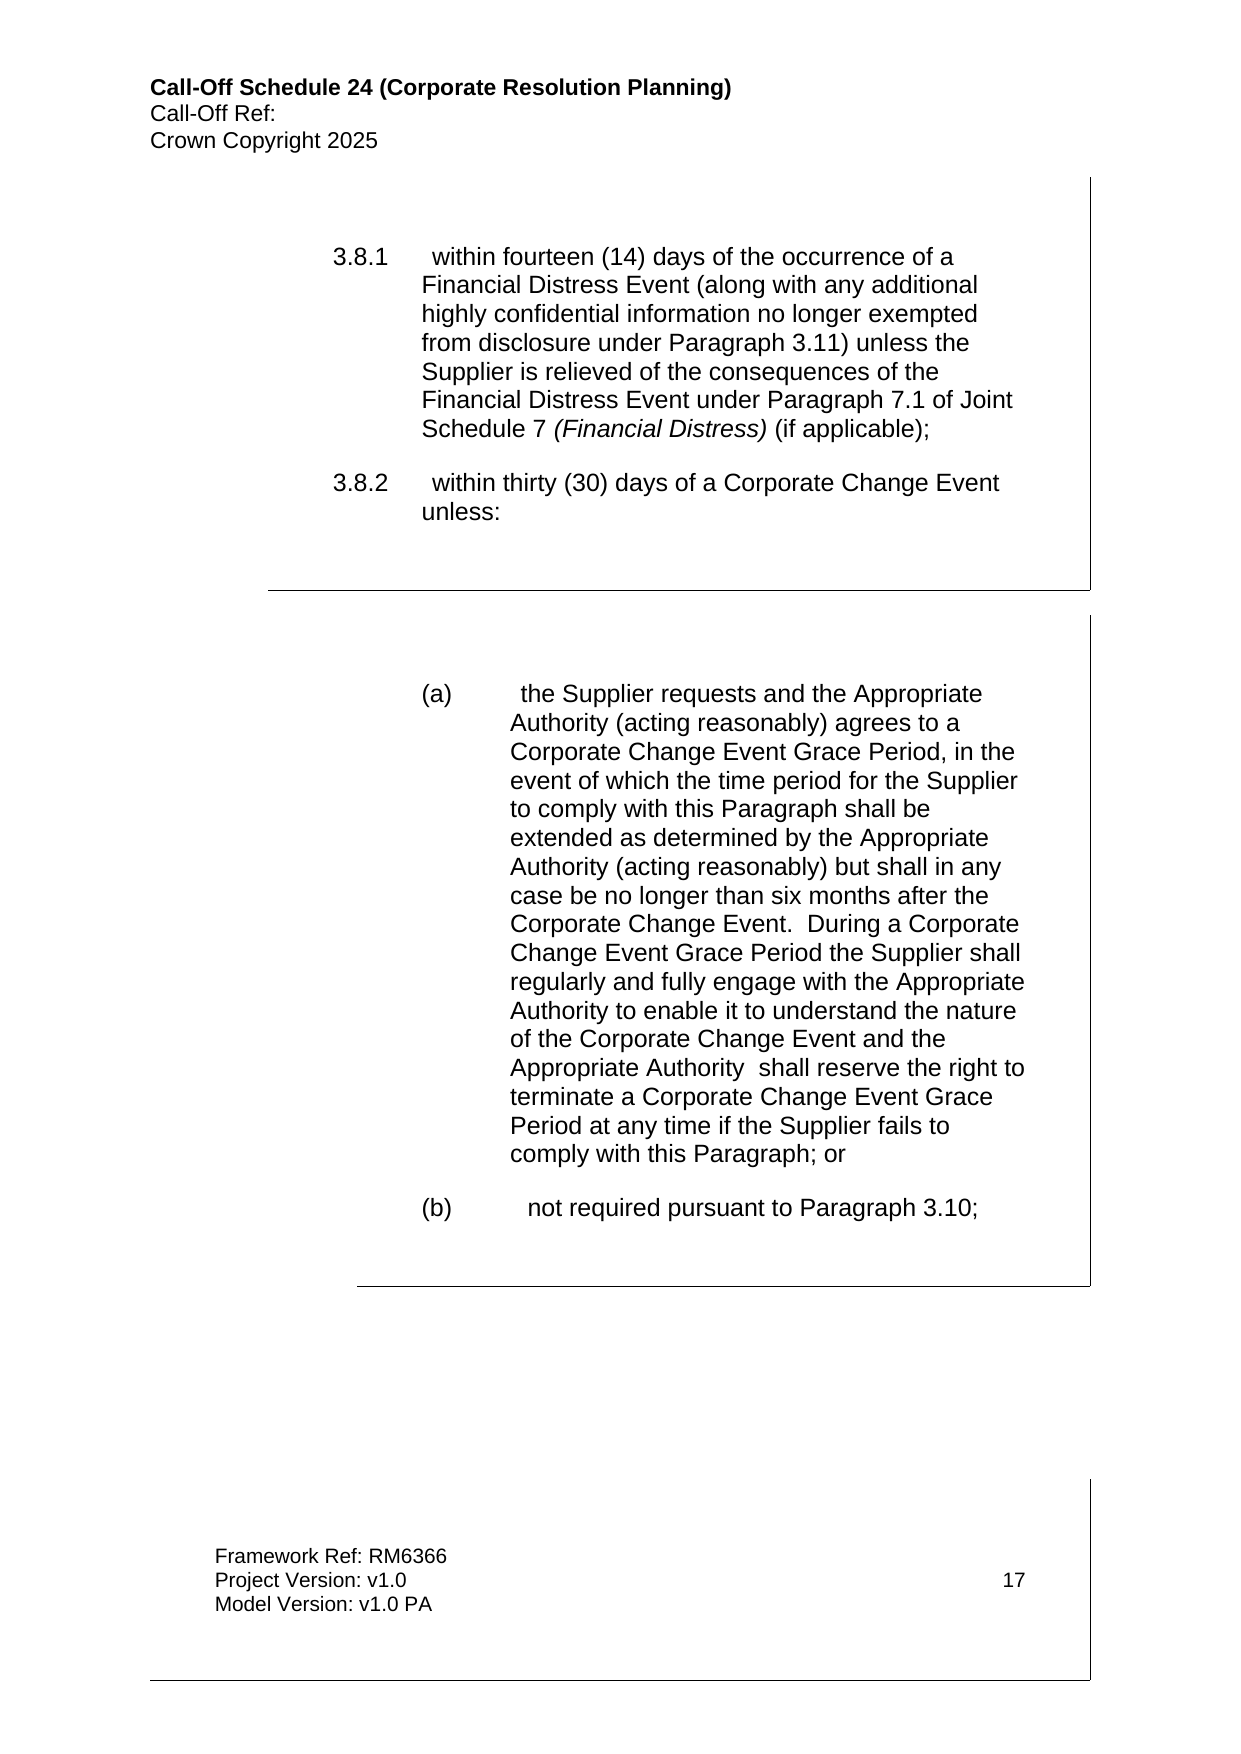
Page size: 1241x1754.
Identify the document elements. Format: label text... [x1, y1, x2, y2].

list within thirty (30) days of a Corporate Change Event unless: [268, 403, 1090, 590]
list the Supplier requests and the Appropriate Authority (acting reasonably) agrees to a Corporate Change Event Grace Period, in the event of which the time period for the Supplier to comply with this Paragraph shall be extended as determined by the Appropriate Authority (acting reasonably) but shall in any case be no longer than six months after the Corporate Change Event. During a Corporate Change Event Grace Period the Supplier shall regularly and fully engage with the Appropriate Authority to enable it to understand the nature of the Corporate Change Event and the Appropriate Authority shall reserve the right to terminate a Corporate Change Event Grace Period at any time if the Supplier fails to comply with this Paragraph; or [357, 615, 1090, 1128]
list within fourteen (14) days of the occurrence of a Financial Distress Event (along with any additional highly confidential information no longer exempted from disclosure under Paragraph 3.11) unless the Supplier is relieved of the consequences of the Financial Distress Event under Paragraph 7.1 of Joint Schedule 7 (Financial Distress) (if applicable); [268, 177, 1090, 403]
list not required pursuant to Paragraph 3.10; [357, 1128, 1090, 1286]
